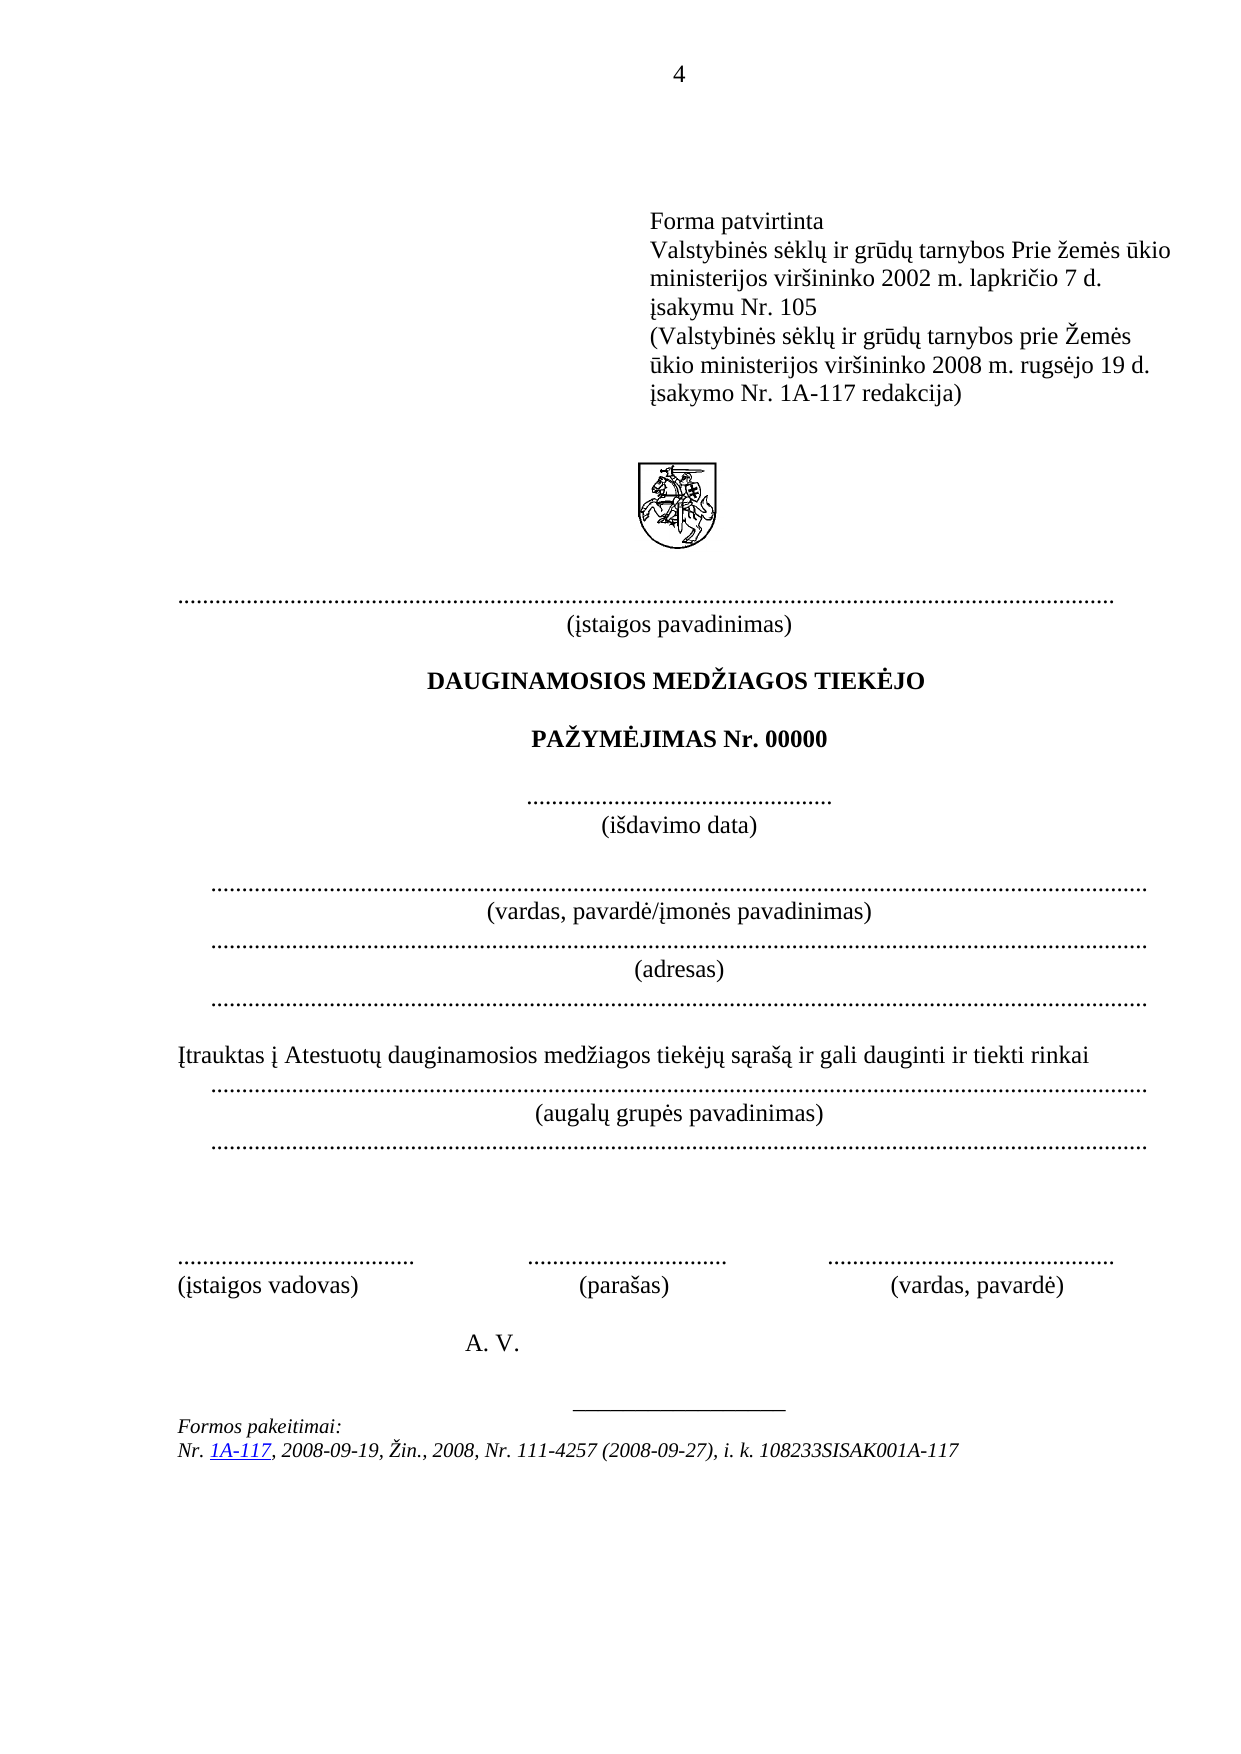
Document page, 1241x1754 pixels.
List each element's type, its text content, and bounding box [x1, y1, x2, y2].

text . [177, 983, 1181, 1011]
text DAUGINAMOSIOS MEDŽIAGOS TIEKĖJO PAŽYMĖJIMAS Nr. 00000 [177, 666, 1181, 753]
text (augalų grupės pavadinimas) [177, 1098, 1181, 1126]
text . [177, 925, 1181, 954]
text (įstaigos vadovas) (parašas) (vardas, pavardė) [177, 1270, 1181, 1299]
text (herbas) [177, 436, 1181, 551]
text . [177, 1069, 1181, 1098]
text A. V. [177, 1328, 1181, 1356]
text (išdavimo data) [177, 810, 1181, 839]
text . [177, 1126, 1181, 1155]
text _________________ [177, 1385, 1181, 1414]
text (vardas, pavardė/įmonės pavadinimas) [177, 896, 1181, 925]
text ................................................. [177, 781, 1181, 810]
text (įstaigos pavadinimas) [177, 609, 1181, 638]
text Formos pakeitimai: [177, 1414, 1181, 1438]
text Nr. 1A-117, 2008-09-19, Žin., 2008, Nr. 111-4257 (2008-09-27), i. k. 108233SISAK001A-117 [177, 1438, 1181, 1462]
text . [177, 868, 1181, 896]
text Forma patvirtinta [649, 206, 1181, 235]
text Valstybinės sėklų ir grūdų tarnybos Prie žemės ūkio ministerijos viršininko 2002 m. lapkričio 7 d. įsakymu Nr. 105 [649, 235, 1181, 321]
text Įtrauktas į Atestuotų dauginamosios medžiagos tiekėjų sąrašą ir gali dauginti ir tiekti rinkai [177, 1040, 1181, 1069]
text (Valstybinės sėklų ir grūdų tarnybos prie Žemės ūkio ministerijos viršininko 2008 m. rugsėjo 19 d. įsakymo Nr. 1A-117 redakcija) [649, 321, 1181, 407]
text (adresas) [177, 954, 1181, 983]
text . [177, 580, 1181, 609]
